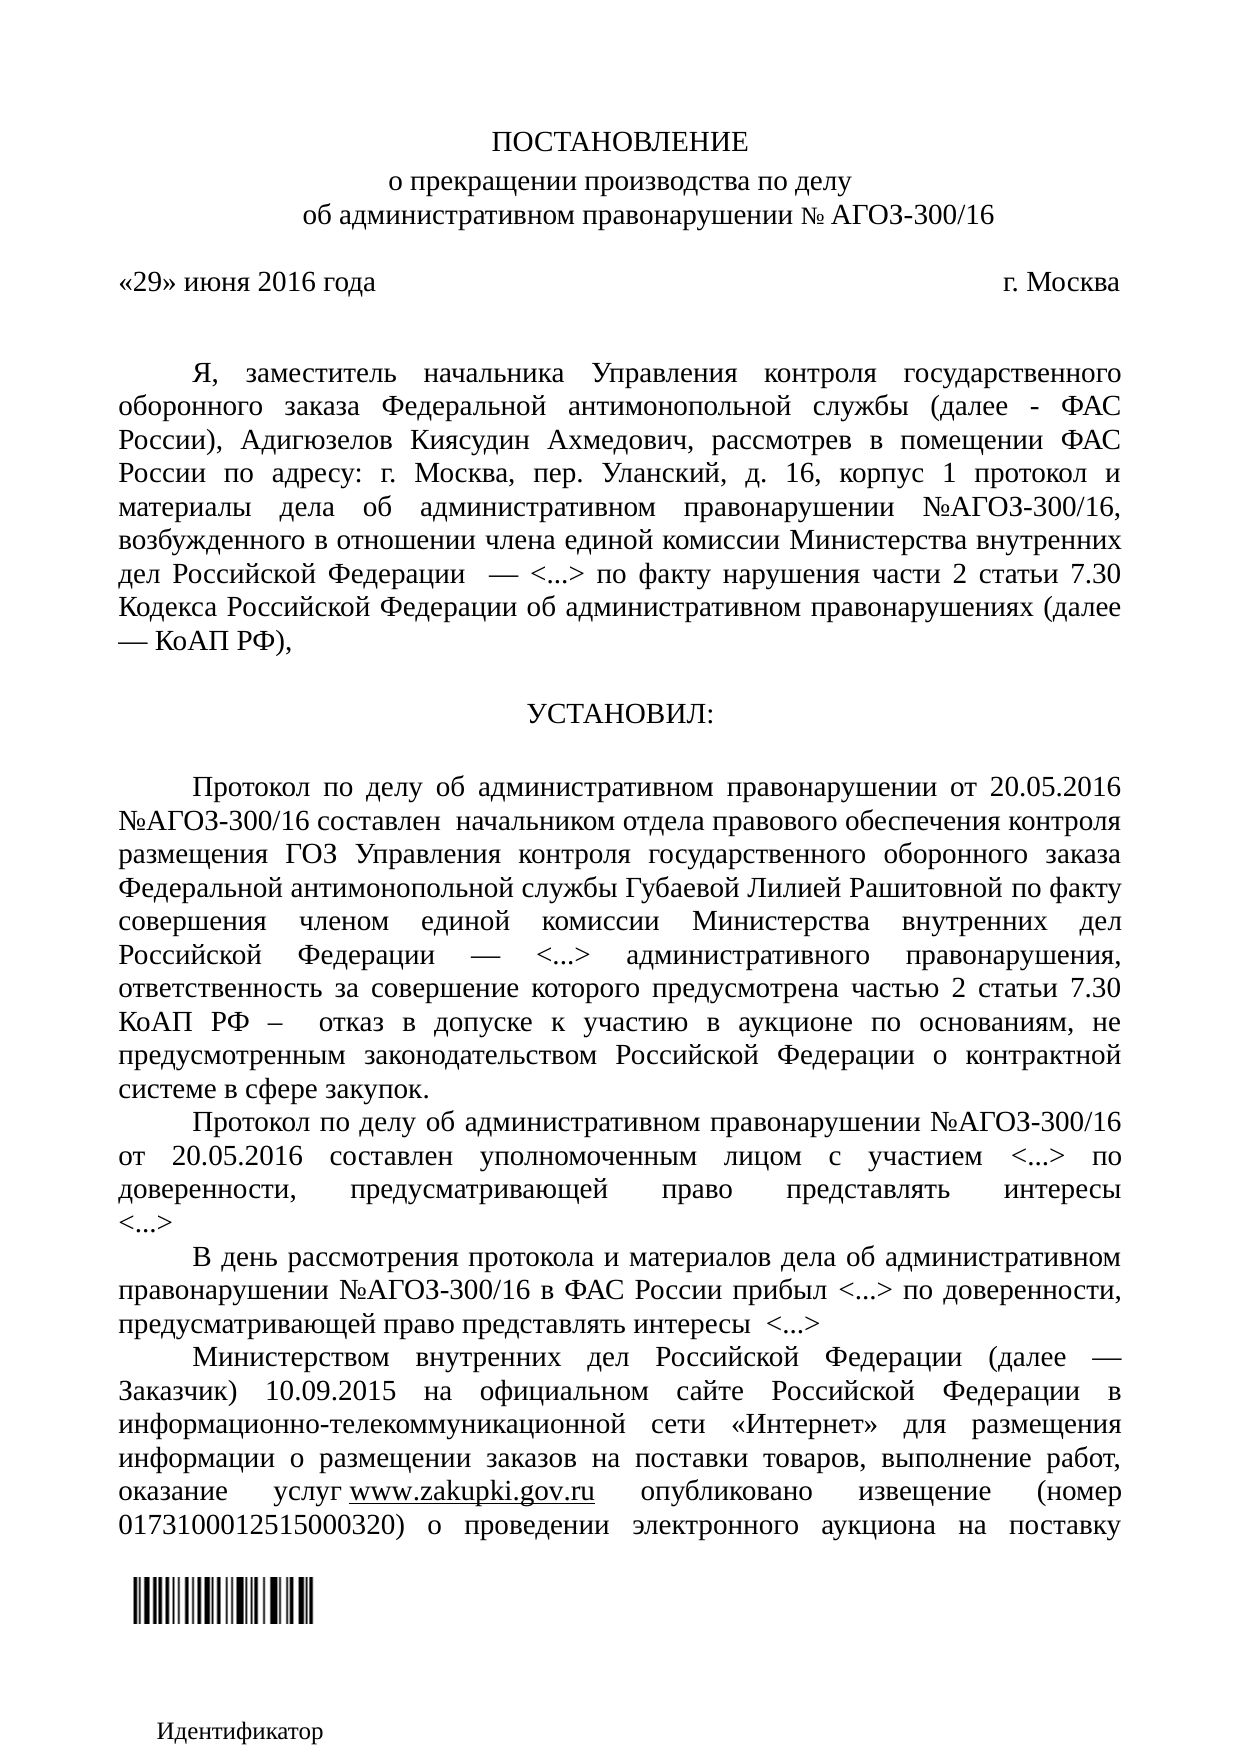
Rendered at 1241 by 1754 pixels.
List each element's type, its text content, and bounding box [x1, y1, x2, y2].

text УСТАНОВИЛ: [118, 696, 1122, 730]
text об административном правонарушении № АГОЗ-300/16 [118, 197, 1122, 231]
text «29» июня 2016 года г. Москва [118, 264, 1122, 298]
text В день рассмотрения протокола и материалов дела об административном правонарушении №АГОЗ-300/16 в ФАС России прибыл <...> по доверенности, предусматривающей право представлять интересы <...> [118, 1239, 1122, 1339]
picture [118, 1577, 331, 1624]
text Министерством внутренних дел Российской Федерации (далее — Заказчик) 10.09.2015 на официальном сайте Российской Федерации в информационно-телекоммуникационной сети «Интернет» для размещения информации о размещении заказов на поставки товаров, выполнение работ, оказание услуг www.zakupki.gov.ru опубликовано извещение (номер 0173100012515000320) о проведении электронного аукциона на поставку [118, 1339, 1122, 1541]
text о прекращении производства по делу [118, 163, 1122, 197]
text ПОСТАНОВЛЕНИЕ [118, 124, 1122, 158]
text Я, заместитель начальника Управления контроля государственного оборонного заказа Федеральной антимонопольной службы (далее - ФАС России), Адигюзелов Киясудин Ахмедович, рассмотрев в помещении ФАС России по адресу: г. Москва, пер. Уланский, д. 16, корпус 1 протокол и материалы дела об административном правонарушении №АГОЗ-300/16, возбужденного в отношении члена единой комиссии Министерства внутренних дел Российской Федерации — <...> по факту нарушения части 2 статьи 7.30 Кодекса Российской Федерации об административном правонарушениях (далее — КоАП РФ), [118, 355, 1122, 657]
text Протокол по делу об административном правонарушении от 20.05.2016 №АГОЗ-300/16 составлен начальником отдела правового обеспечения контроля размещения ГОЗ Управления контроля государственного оборонного заказа Федеральной антимонопольной службы Губаевой Лилией Рашитовной по факту совершения членом единой комиссии Министерства внутренних дел Российской Федерации — <...> административного правонарушения, ответственность за совершение которого предусмотрена частью 2 статьи 7.30 КоАП РФ – отказ в допуске к участию в аукционе по основаниям, не предусмотренным законодательством Российской Федерации о контрактной системе в сфере закупок. [118, 769, 1122, 1104]
text Протокол по делу об административном правонарушении №АГОЗ-300/16 от 20.05.2016 составлен уполномоченным лицом с участием <...> по доверенности, предусматривающей право представлять интересы <...> [118, 1104, 1122, 1239]
